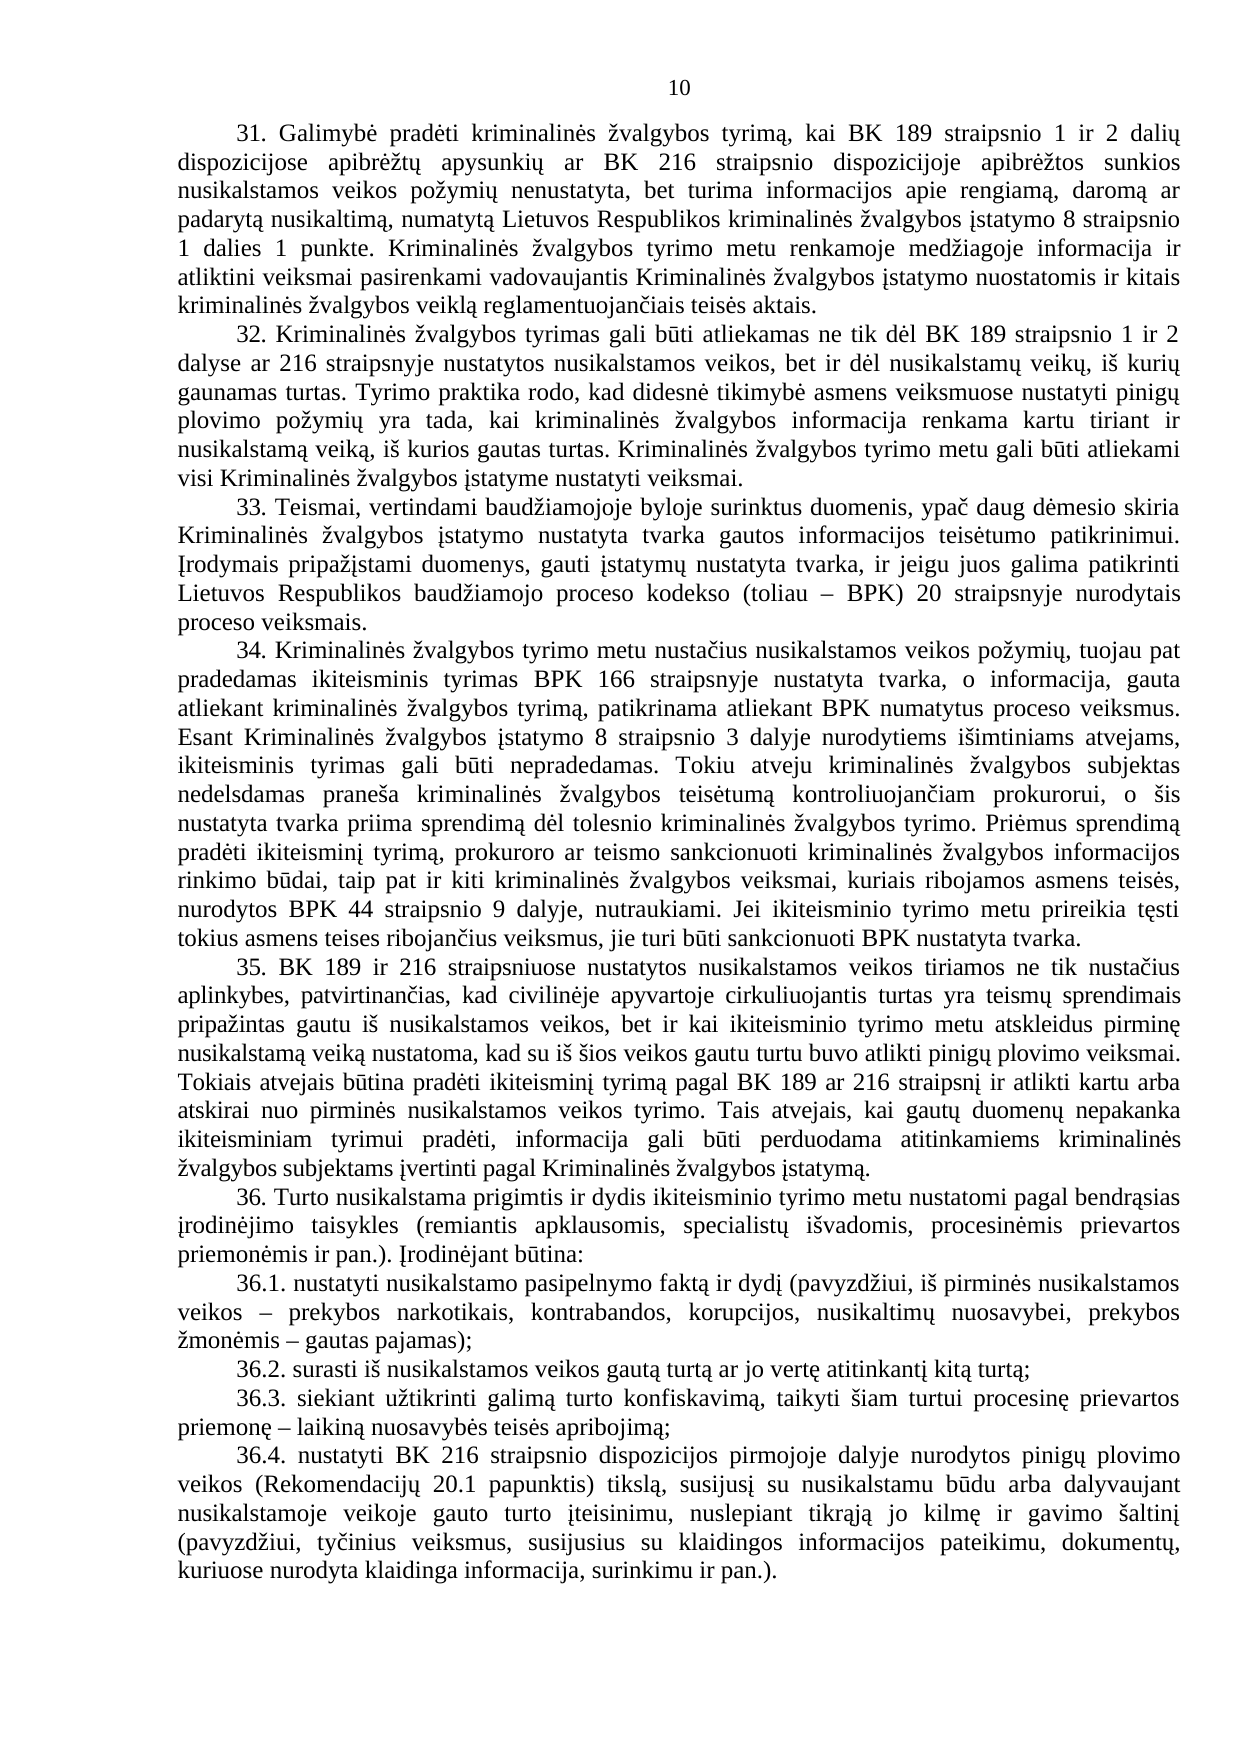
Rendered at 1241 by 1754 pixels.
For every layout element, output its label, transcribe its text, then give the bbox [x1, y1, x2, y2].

text 33. Teismai, vertindami baudžiamojoje byloje surinktus duomenis, ypač daug dėmesio skiria Kriminalinės žvalgybos įstatymo nustatyta tvarka gautos informacijos teisėtumo patikrinimui. Įrodymais pripažįstami duomenys, gauti įstatymų nustatyta tvarka, ir jeigu juos galima patikrinti Lietuvos Respublikos baudžiamojo proceso kodekso (toliau – BPK) 20 straipsnyje nurodytais proceso veiksmais. [177, 492, 1181, 636]
text 32. Kriminalinės žvalgybos tyrimas gali būti atliekamas ne tik dėl BK 189 straipsnio 1 ir 2 dalyse ar 216 straipsnyje nustatytos nusikalstamos veikos, bet ir dėl nusikalstamų veikų, iš kurių gaunamas turtas. Tyrimo praktika rodo, kad didesnė tikimybė asmens veiksmuose nustatyti pinigų plovimo požymių yra tada, kai kriminalinės žvalgybos informacija renkama kartu tiriant ir nusikalstamą veiką, iš kurios gautas turtas. Kriminalinės žvalgybos tyrimo metu gali būti atliekami visi Kriminalinės žvalgybos įstatyme nustatyti veiksmai. [177, 319, 1181, 492]
text 36.4. nustatyti BK 216 straipsnio dispozicijos pirmojoje dalyje nurodytos pinigų plovimo veikos (Rekomendacijų 20.1 papunktis) tikslą, susijusį su nusikalstamu būdu arba dalyvaujant nusikalstamoje veikoje gauto turto įteisinimu, nuslepiant tikrąją jo kilmę ir gavimo šaltinį (pavyzdžiui, tyčinius veiksmus, susijusius su klaidingos informacijos pateikimu, dokumentų, kuriuose nurodyta klaidinga informacija, surinkimu ir pan.). [177, 1441, 1181, 1584]
text 36.1. nustatyti nusikalstamo pasipelnymo faktą ir dydį (pavyzdžiui, iš pirminės nusikalstamos veikos – prekybos narkotikais, kontrabandos, korupcijos, nusikaltimų nuosavybei, prekybos žmonėmis – gautas pajamas); [177, 1268, 1181, 1354]
text 36. Turto nusikalstama prigimtis ir dydis ikiteisminio tyrimo metu nustatomi pagal bendrąsias įrodinėjimo taisykles (remiantis apklausomis, specialistų išvadomis, procesinėmis prievartos priemonėmis ir pan.). Įrodinėjant būtina: [177, 1182, 1181, 1268]
text 35. BK 189 ir 216 straipsniuose nustatytos nusikalstamos veikos tiriamos ne tik nustačius aplinkybes, patvirtinančias, kad civilinėje apyvartoje cirkuliuojantis turtas yra teismų sprendimais pripažintas gautu iš nusikalstamos veikos, bet ir kai ikiteisminio tyrimo metu atskleidus pirminę nusikalstamą veiką nustatoma, kad su iš šios veikos gautu turtu buvo atlikti pinigų plovimo veiksmai. Tokiais atvejais būtina pradėti ikiteisminį tyrimą pagal BK 189 ar 216 straipsnį ir atlikti kartu arba atskirai nuo pirminės nusikalstamos veikos tyrimo. Tais atvejais, kai gautų duomenų nepakanka ikiteisminiam tyrimui pradėti, informacija gali būti perduodama atitinkamiems kriminalinės žvalgybos subjektams įvertinti pagal Kriminalinės žvalgybos įstatymą. [177, 952, 1181, 1182]
text 34. Kriminalinės žvalgybos tyrimo metu nustačius nusikalstamos veikos požymių, tuojau pat pradedamas ikiteisminis tyrimas BPK 166 straipsnyje nustatyta tvarka, o informacija, gauta atliekant kriminalinės žvalgybos tyrimą, patikrinama atliekant BPK numatytus proceso veiksmus. Esant Kriminalinės žvalgybos įstatymo 8 straipsnio 3 dalyje nurodytiems išimtiniams atvejams, ikiteisminis tyrimas gali būti nepradedamas. Tokiu atveju kriminalinės žvalgybos subjektas nedelsdamas praneša kriminalinės žvalgybos teisėtumą kontroliuojančiam prokurorui, o šis nustatyta tvarka priima sprendimą dėl tolesnio kriminalinės žvalgybos tyrimo. Priėmus sprendimą pradėti ikiteisminį tyrimą, prokuroro ar teismo sankcionuoti kriminalinės žvalgybos informacijos rinkimo būdai, taip pat ir kiti kriminalinės žvalgybos veiksmai, kuriais ribojamos asmens teisės, nurodytos BPK 44 straipsnio 9 dalyje, nutraukiami. Jei ikiteisminio tyrimo metu prireikia tęsti tokius asmens teises ribojančius veiksmus, jie turi būti sankcionuoti BPK nustatyta tvarka. [177, 636, 1181, 952]
text 36.3. siekiant užtikrinti galimą turto konfiskavimą, taikyti šiam turtui procesinę prievartos priemonę – laikiną nuosavybės teisės apribojimą; [177, 1383, 1181, 1441]
text 31. Galimybė pradėti kriminalinės žvalgybos tyrimą, kai BK 189 straipsnio 1 ir 2 dalių dispozicijose apibrėžtų apysunkių ar BK 216 straipsnio dispozicijoje apibrėžtos sunkios nusikalstamos veikos požymių nenustatyta, bet turima informacijos apie rengiamą, daromą ar padarytą nusikaltimą, numatytą Lietuvos Respublikos kriminalinės žvalgybos įstatymo 8 straipsnio 1 dalies 1 punkte. Kriminalinės žvalgybos tyrimo metu renkamoje medžiagoje informacija ir atliktini veiksmai pasirenkami vadovaujantis Kriminalinės žvalgybos įstatymo nuostatomis ir kitais kriminalinės žvalgybos veiklą reglamentuojančiais teisės aktais. [177, 118, 1181, 319]
text 36.2. surasti iš nusikalstamos veikos gautą turtą ar jo vertę atitinkantį kitą turtą; [177, 1354, 1181, 1383]
